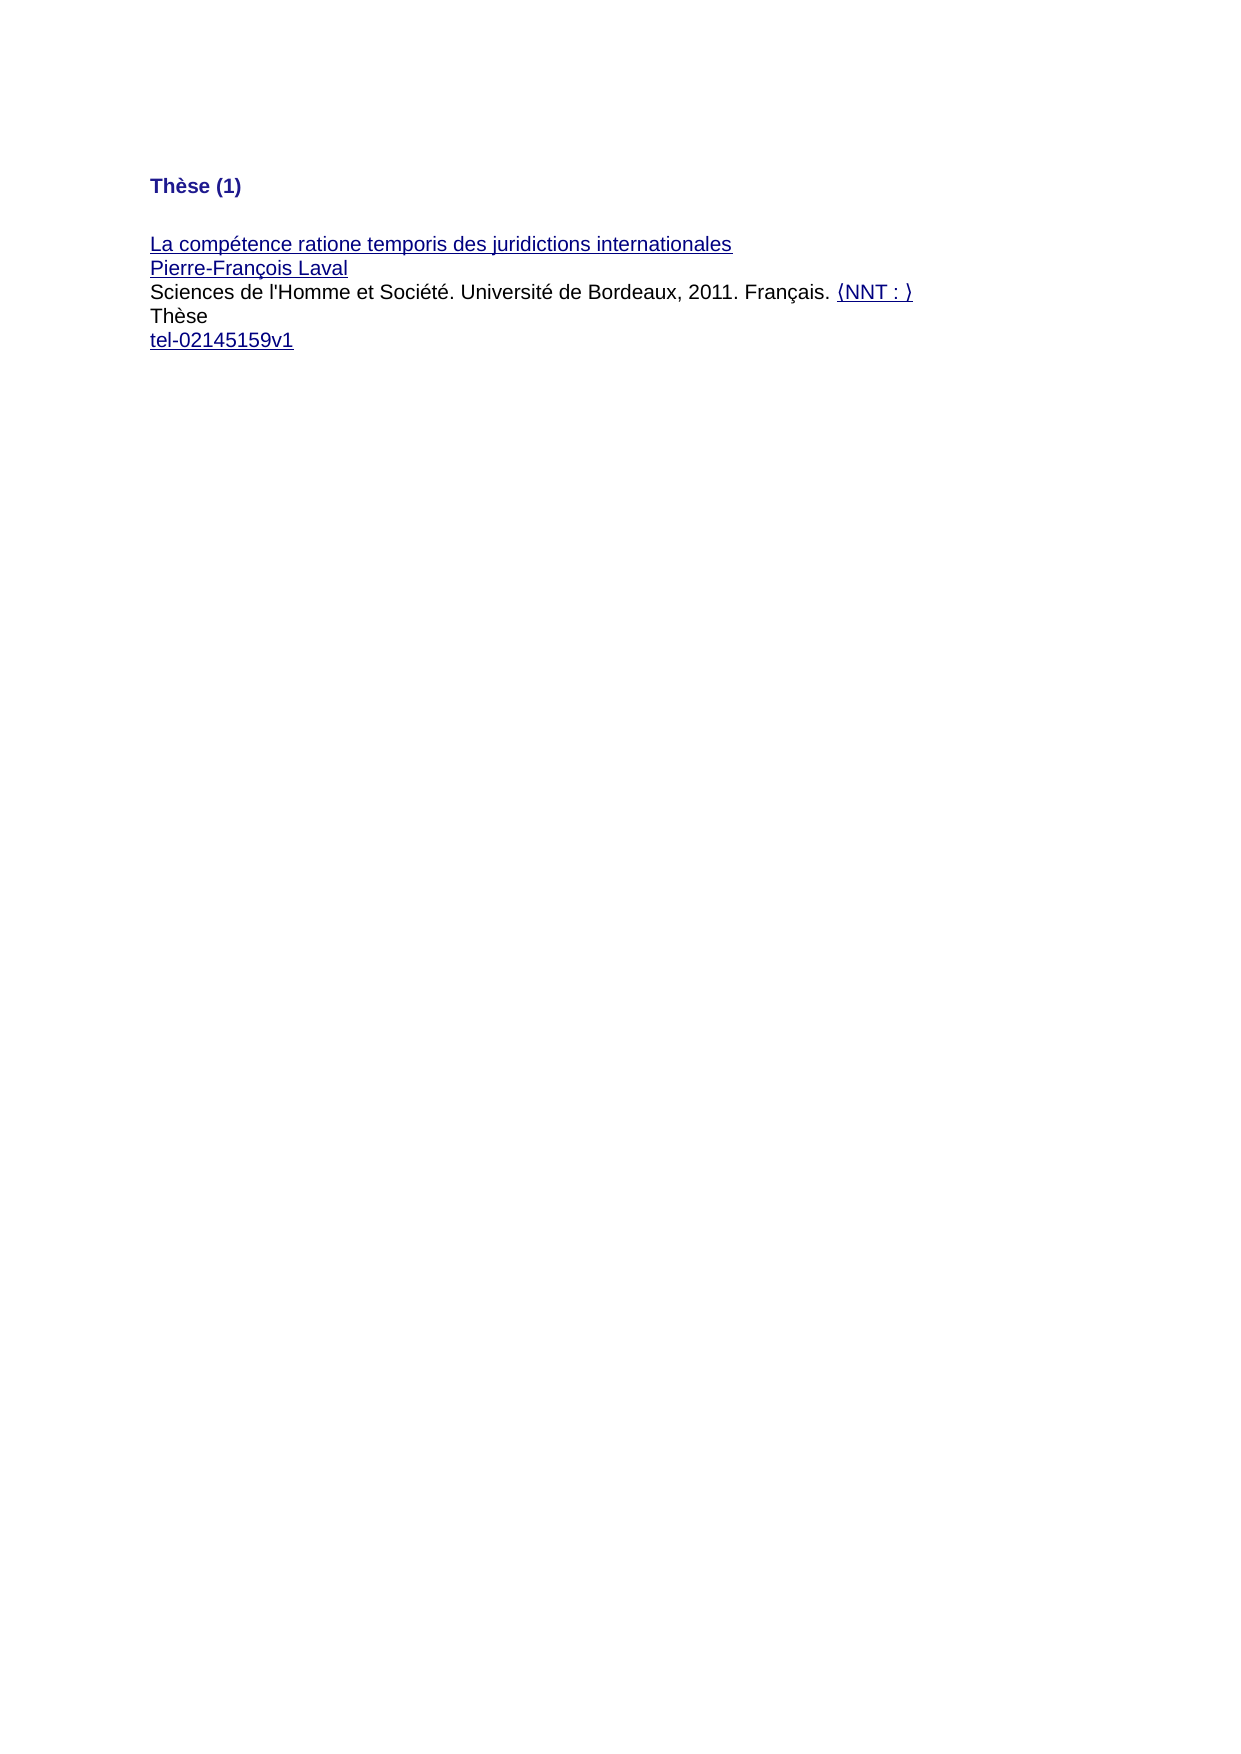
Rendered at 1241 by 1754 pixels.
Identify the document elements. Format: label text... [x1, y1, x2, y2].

table_header La compétence ratione temporis des juridictions internationales Pierre-François Laval Sciences de l'Homme et Société. Université de Bordeaux, 2011. Français. ⟨NNT : ⟩ Thèse tel-02145159v1 [150, 232, 1090, 352]
subtitle Thèse (1) [150, 174, 1090, 198]
